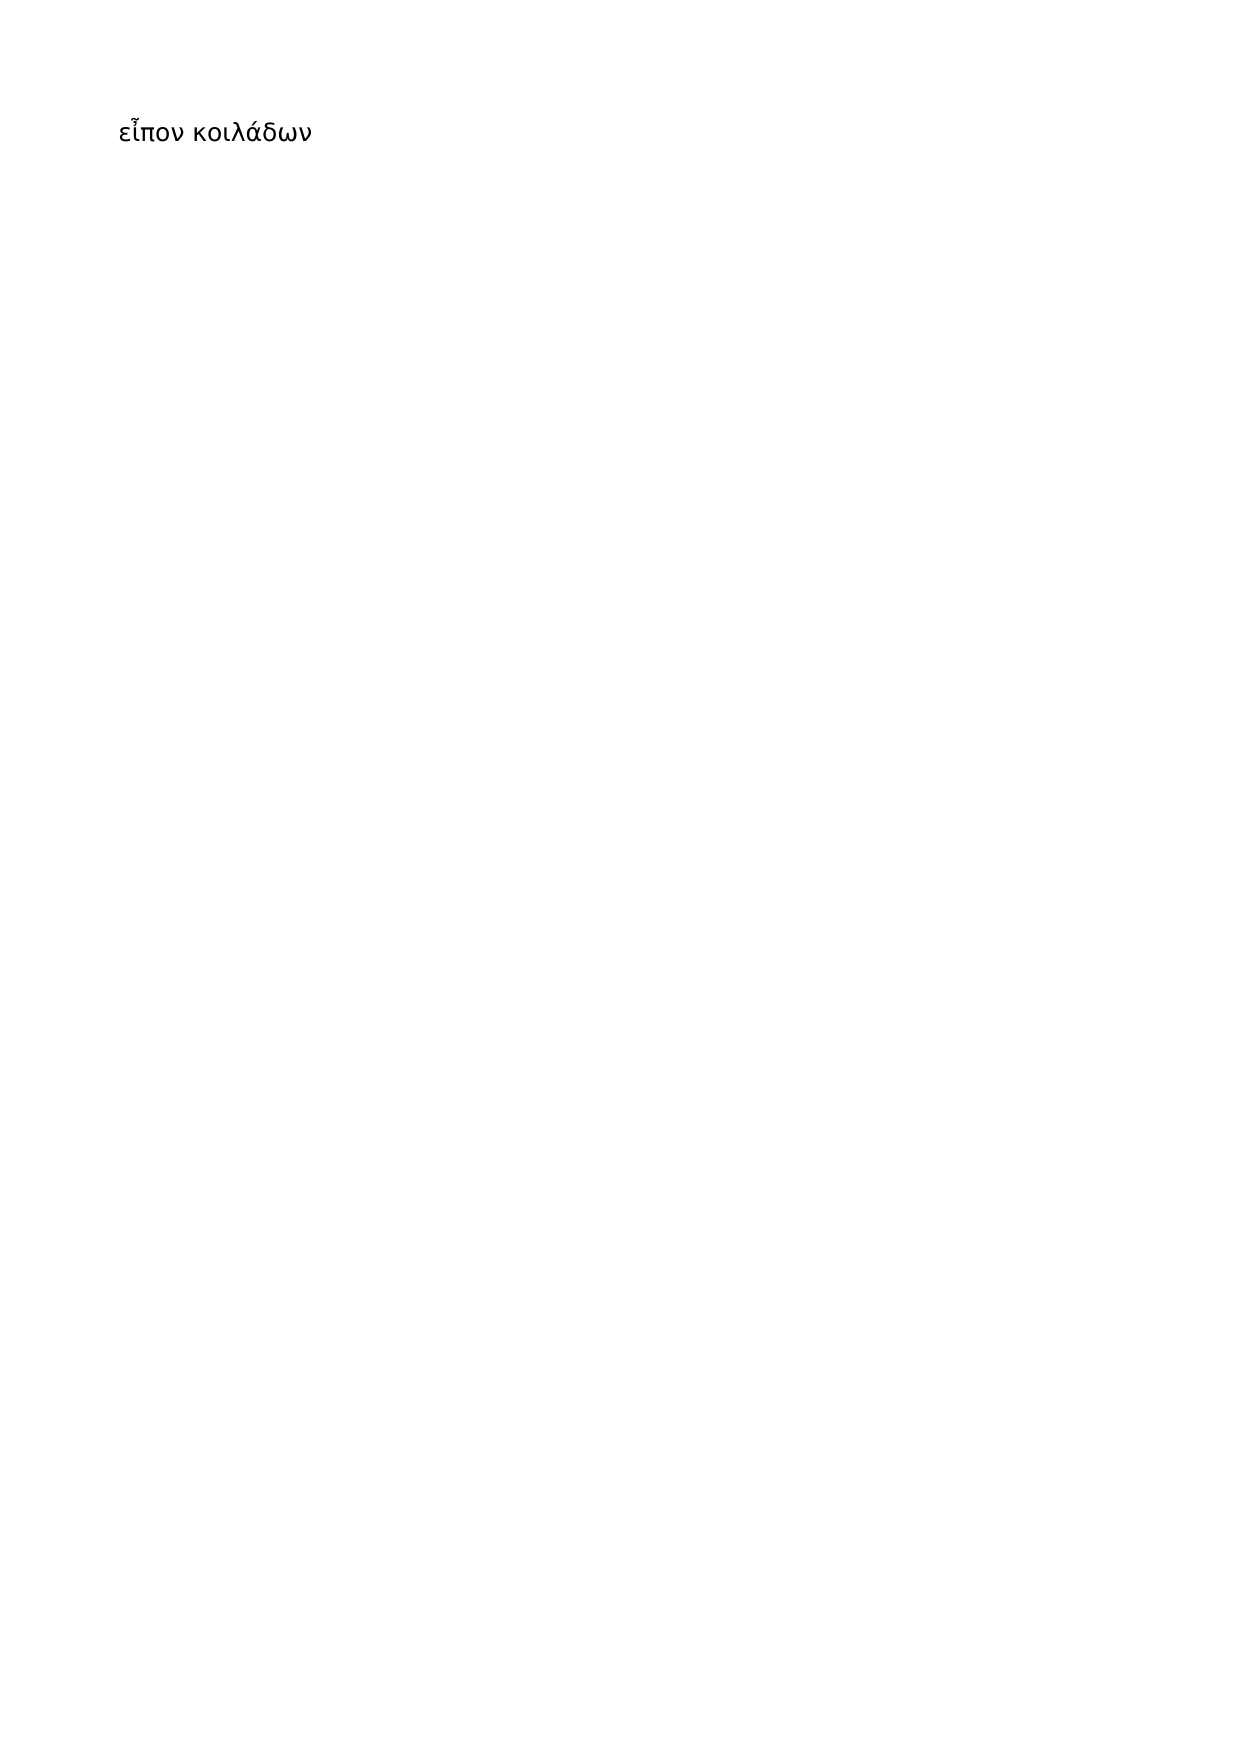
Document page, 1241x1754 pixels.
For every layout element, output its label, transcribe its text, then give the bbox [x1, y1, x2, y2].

text εἶπον κοιλάδων [118, 118, 1122, 147]
